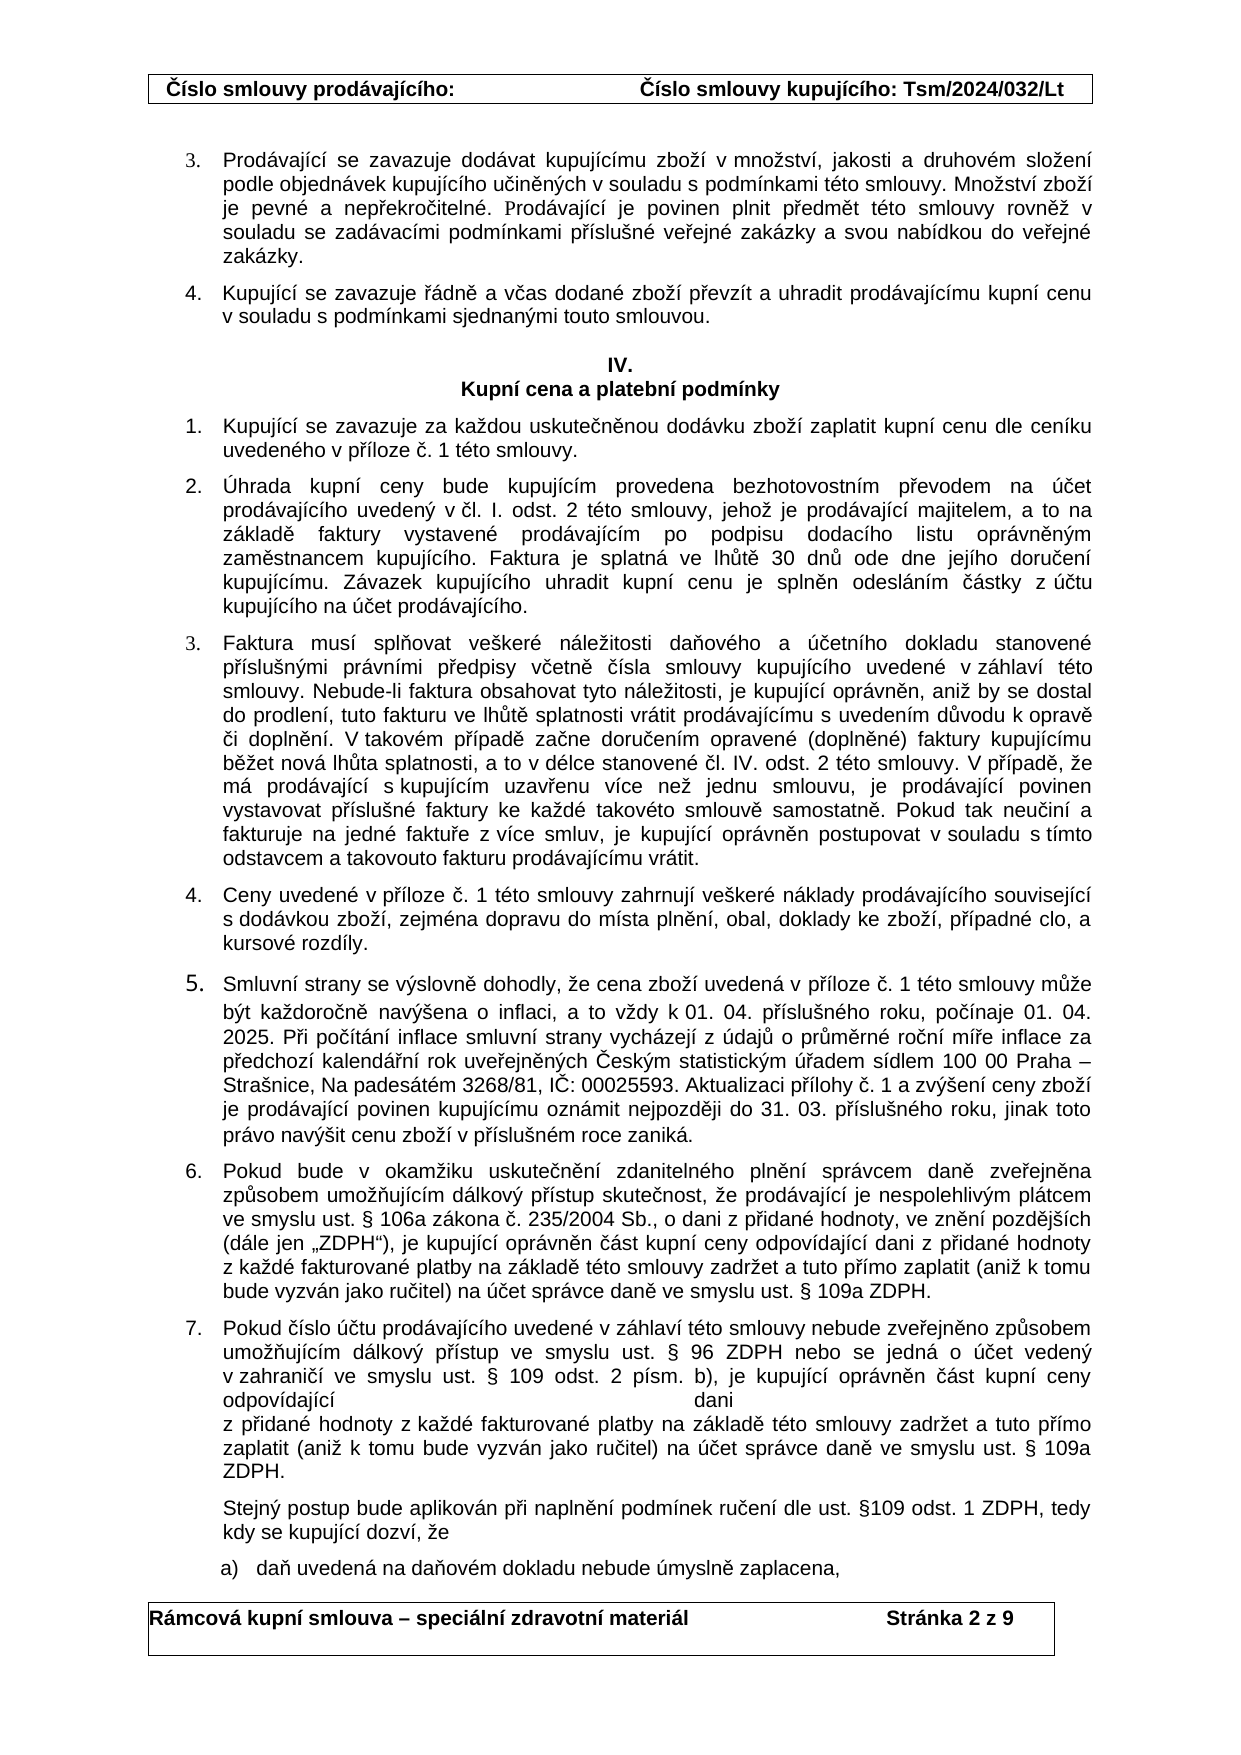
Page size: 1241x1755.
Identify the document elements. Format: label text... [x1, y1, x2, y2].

text IV. [148, 353, 1093, 377]
text Kupní cena a platební podmínky [148, 377, 1093, 401]
list Úhrada kupní ceny bude kupujícím provedena bezhotovostním převodem na účet prodávajícího uvedený v čl. I. odst. 2 této smlouvy, jehož je prodávající majitelem, a to na základě faktury vystavené prodávajícím po podpisu dodacího listu oprávněným zaměstnancem kupujícího. Faktura je splatná ve lhůtě 30 dnů ode dne jejího doručení kupujícímu. Závazek kupujícího uhradit kupní cenu je splněn odesláním částky z účtu kupujícího na účet prodávajícího. [185, 474, 1093, 618]
list Smluvní strany se výslovně dohodly, že cena zboží uvedená v příloze č. 1 této smlouvy může být každoročně navýšena o inflaci, a to vždy k 01. 04. příslušného roku, počínaje 01. 04. 2025. Při počítání inflace smluvní strany vycházejí z údajů o průměrné roční míře inflace za předchozí kalendářní rok uveřejněných Českým statistickým úřadem sídlem 100 00 Praha – Strašnice, Na padesátém 3268/81, IČ: 00025593. Aktualizaci přílohy č. 1 a zvýšení ceny zboží je prodávající povinen kupujícímu oznámit nejpozději do 31. 03. příslušného roku, jinak toto právo navýšit cenu zboží v příslušném roce zaniká. [185, 967, 1093, 1147]
list Ceny uvedené v příloze č. 1 této smlouvy zahrnují veškeré náklady prodávajícího související s dodávkou zboží, zejména dopravu do místa plnění, obal, doklady ke zboží, případné clo, a kursové rozdíly. [185, 883, 1093, 954]
list Kupující se zavazuje za každou uskutečněnou dodávku zboží zaplatit kupní cenu dle ceníku uvedeného v příloze č. 1 této smlouvy. [185, 414, 1093, 462]
text a) daň uvedená na daňovém dokladu nebude úmyslně zaplacena, [148, 1556, 1093, 1580]
list Prodávající se zavazuje dodávat kupujícímu zboží v množství, jakosti a druhovém složení podle objednávek kupujícího učiněných v souladu s podmínkami této smlouvy. Množství zboží je pevné a nepřekročitelné. Prodávající je povinen plnit předmět této smlouvy rovněž v souladu se zadávacími podmínkami příslušné veřejné zakázky a svou nabídkou do veřejné zakázky. [185, 148, 1093, 268]
list Pokud bude v okamžiku uskutečnění zdanitelného plnění správcem daně zveřejněna způsobem umožňujícím dálkový přístup skutečnost, že prodávající je nespolehlivým plátcem ve smyslu ust. § 106a zákona č. 235/2004 Sb., o dani z přidané hodnoty, ve znění pozdějších (dále jen „ZDPH“), je kupující oprávněn část kupní ceny odpovídající dani z přidané hodnoty z každé fakturované platby na základě této smlouvy zadržet a tuto přímo zaplatit (aniž k tomu bude vyzván jako ručitel) na účet správce daně ve smyslu ust. § 109a ZDPH. [185, 1159, 1093, 1303]
text Stejný postup bude aplikován při naplnění podmínek ručení dle ust. §109 odst. 1 ZDPH, tedy kdy se kupující dozví, že [223, 1496, 1093, 1544]
list Kupující se zavazuje řádně a včas dodané zboží převzít a uhradit prodávajícímu kupní cenu v souladu s podmínkami sjednanými touto smlouvou. [185, 280, 1093, 328]
list Faktura musí splňovat veškeré náležitosti daňového a účetního dokladu stanovené příslušnými právními předpisy včetně čísla smlouvy kupujícího uvedené v záhlaví této smlouvy. Nebude-li faktura obsahovat tyto náležitosti, je kupující oprávněn, aniž by se dostal do prodlení, tuto fakturu ve lhůtě splatnosti vrátit prodávajícímu s uvedením důvodu k opravě či doplnění. V takovém případě začne doručením opravené (doplněné) faktury kupujícímu běžet nová lhůta splatnosti, a to v délce stanovené čl. IV. odst. 2 této smlouvy. V případě, že má prodávající s kupujícím uzavřenu více než jednu smlouvu, je prodávající povinen vystavovat příslušné faktury ke každé takovéto smlouvě samostatně. Pokud tak neučiní a fakturuje na jedné faktuře z více smluv, je kupující oprávněn postupovat v souladu s tímto odstavcem a takovouto fakturu prodávajícímu vrátit. [185, 630, 1093, 870]
list Pokud číslo účtu prodávajícího uvedené v záhlaví této smlouvy nebude zveřejněno způsobem umožňujícím dálkový přístup ve smyslu ust. § 96 ZDPH nebo se jedná o účet vedený v zahraničí ve smyslu ust. § 109 odst. 2 písm. b), je kupující oprávněn část kupní ceny odpovídající dani z přidané hodnoty z každé fakturované platby na základě této smlouvy zadržet a tuto přímo zaplatit (aniž k tomu bude vyzván jako ručitel) na účet správce daně ve smyslu ust. § 109a ZDPH. [185, 1316, 1093, 1483]
